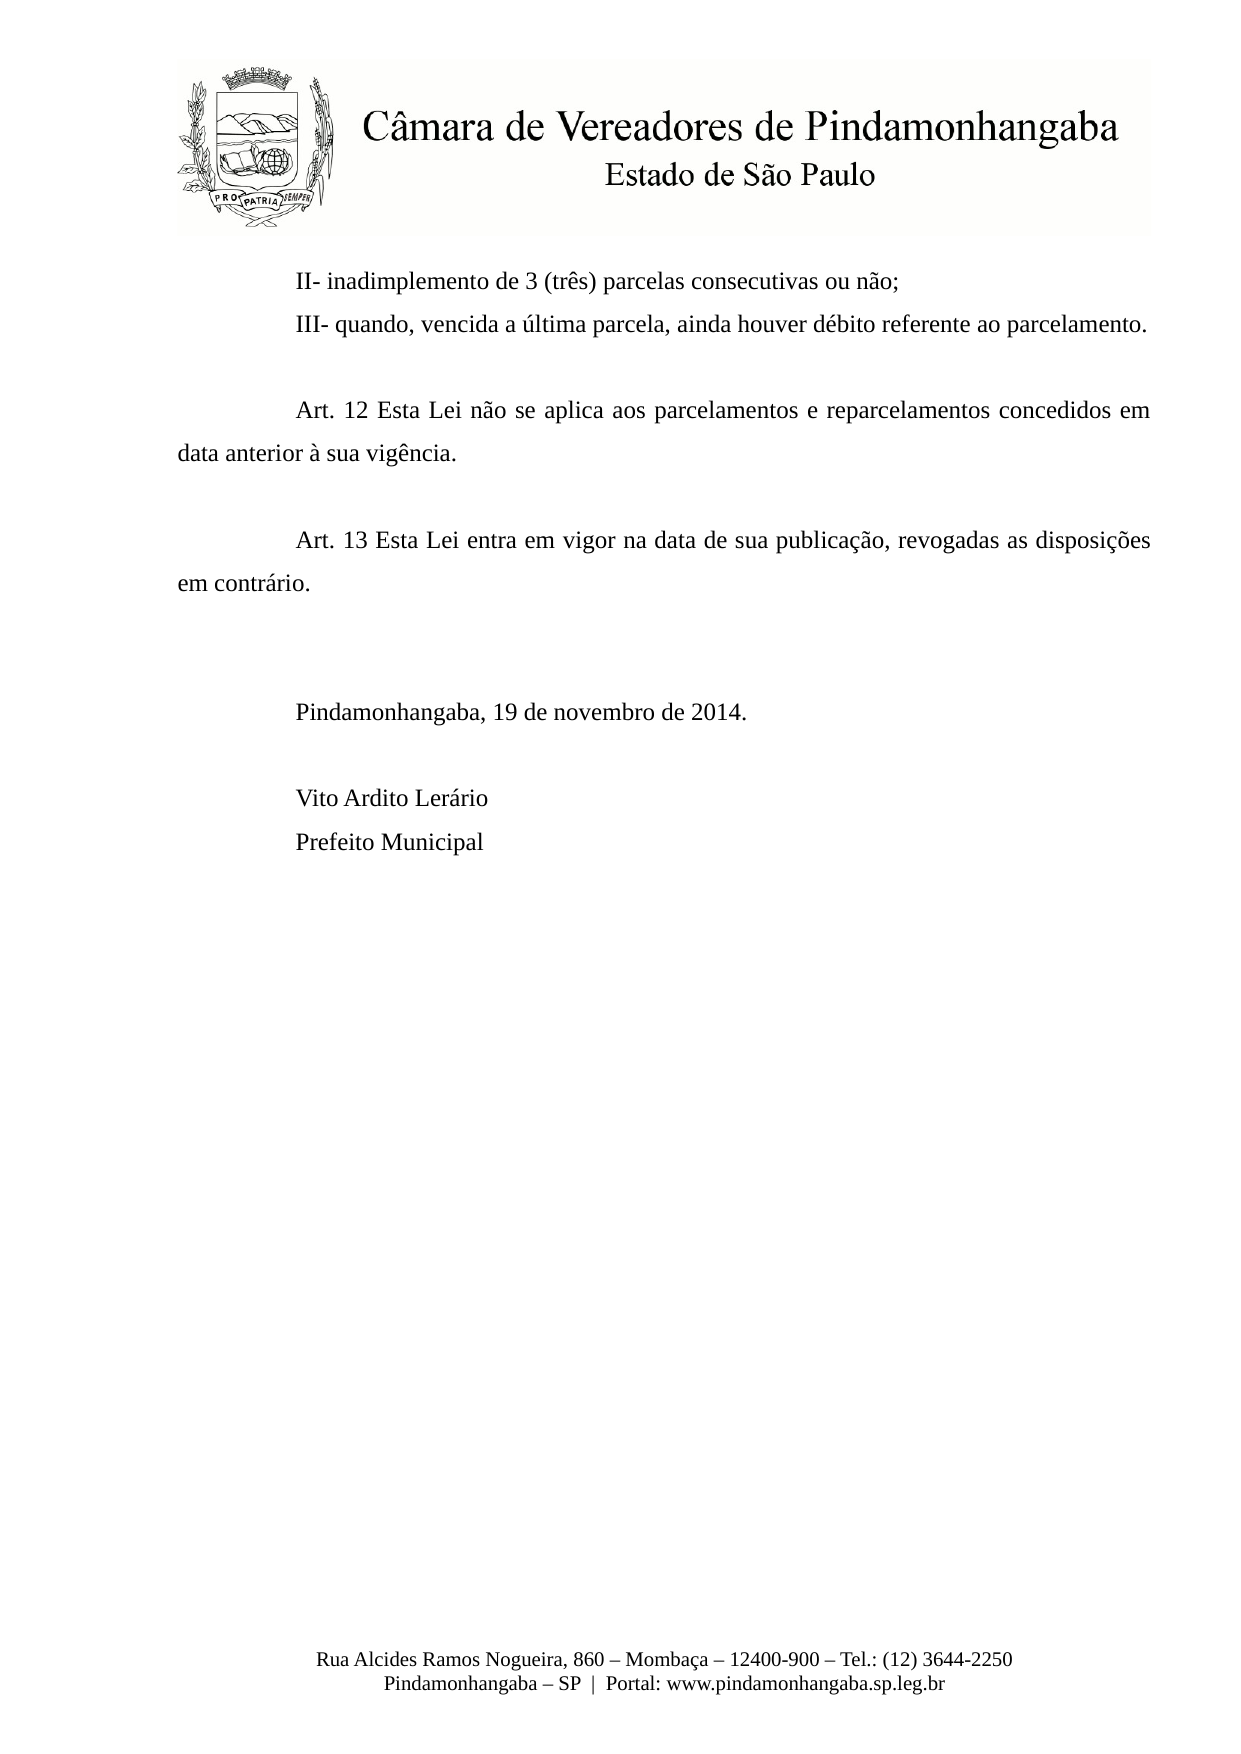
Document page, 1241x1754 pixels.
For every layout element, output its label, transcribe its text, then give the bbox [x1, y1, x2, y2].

text Pindamonhangaba, 19 de novembro de 2014. [177, 697, 1152, 726]
text Vito Ardito Lerário [177, 783, 1152, 812]
text III- quando, vencida a última parcela, ainda houver débito referente ao parcelamento. [177, 309, 1152, 338]
text Art. 12 Esta Lei não se aplica aos parcelamentos e reparcelamentos concedidos em data anterior à sua vigência. [177, 395, 1152, 467]
text Art. 13 Esta Lei entra em vigor na data de sua publicação, revogadas as disposições em contrário. [177, 525, 1152, 597]
text Prefeito Municipal [177, 827, 1152, 855]
picture [177, 59, 1152, 236]
text II- inadimplemento de 3 (três) parcelas consecutivas ou não; [177, 266, 1152, 295]
